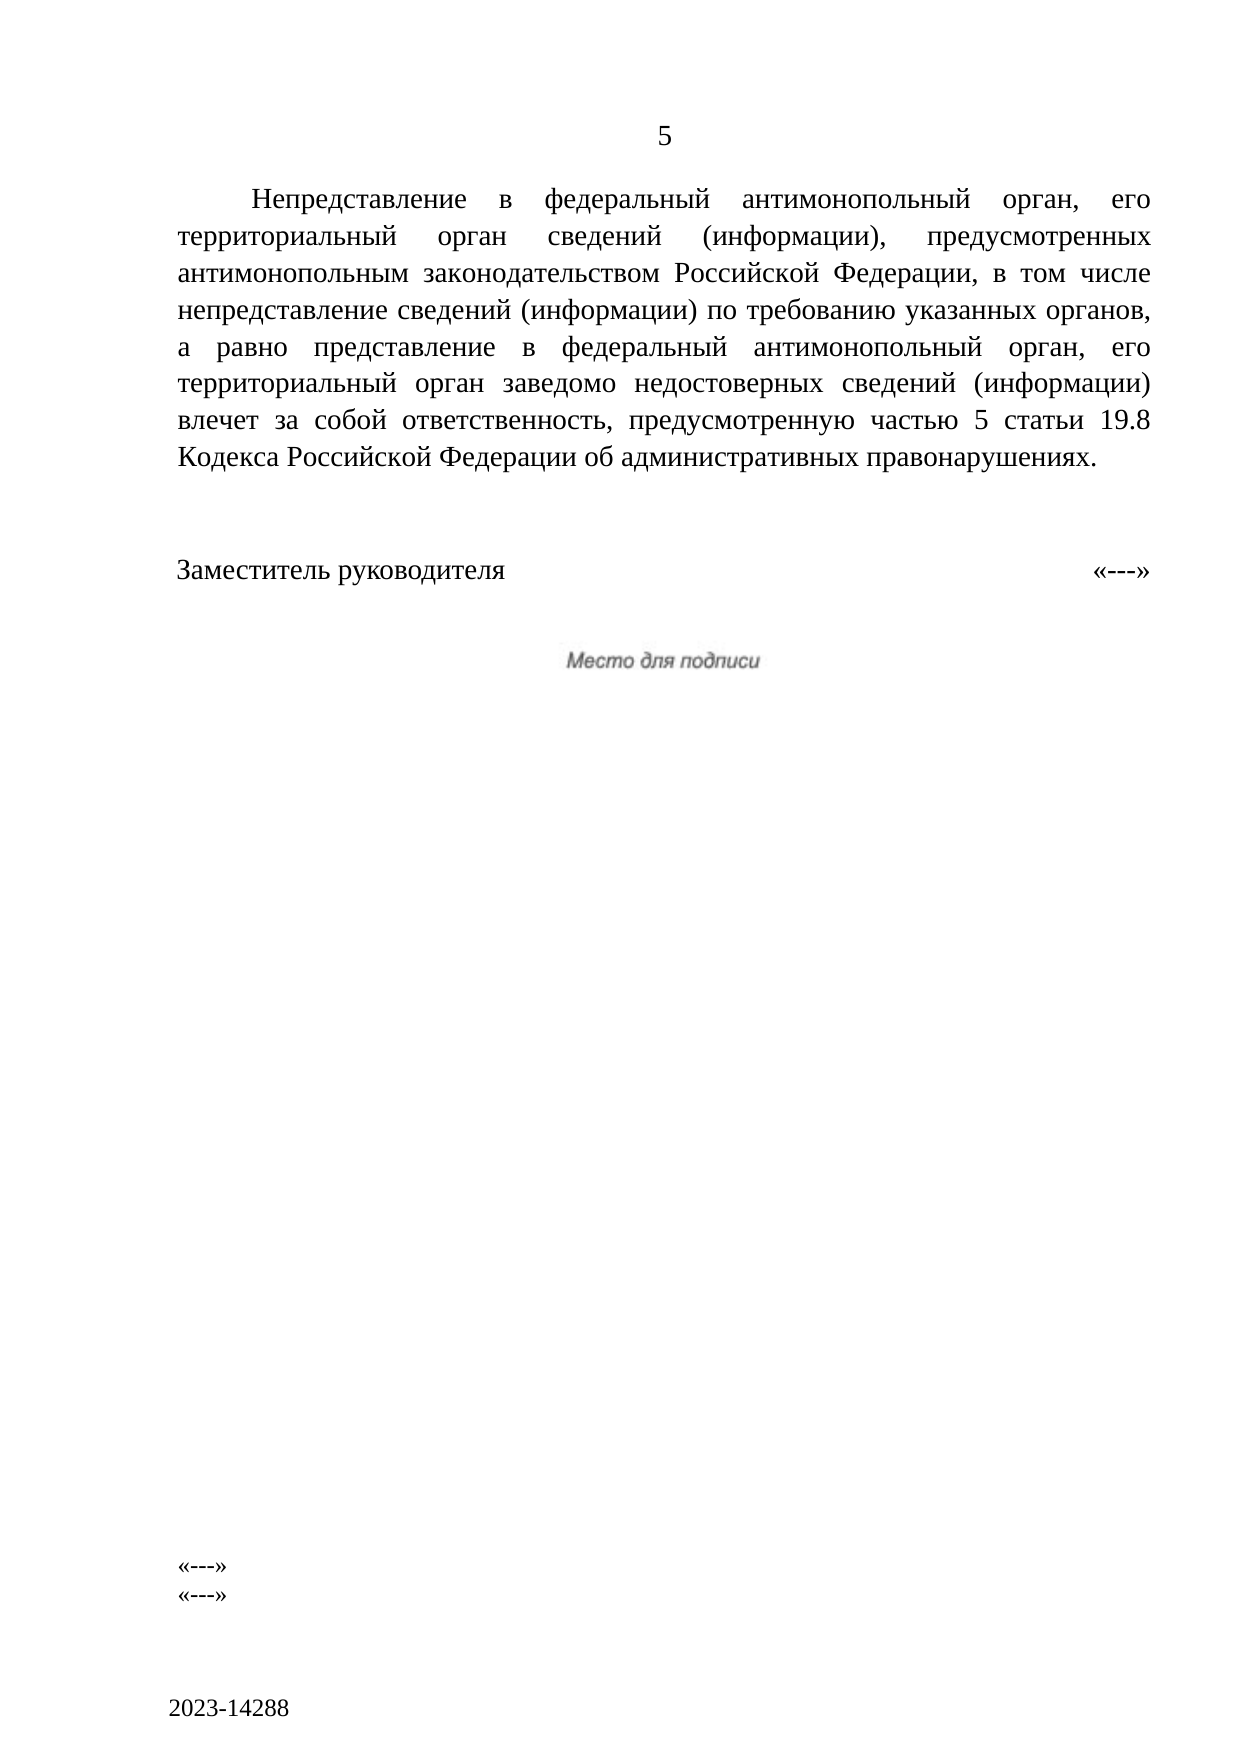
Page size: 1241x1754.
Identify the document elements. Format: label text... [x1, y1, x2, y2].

table_cell [684, 735, 754, 774]
text Непредставление в федеральный антимонопольный орган, его территориальный орган сведений (информации), предусмотренных антимонопольным законодательством Российской Федерации, в том числе непредставление сведений (информации) по требованию указанных органов, а равно представление в федеральный антимонопольный орган, его территориальный орган заведомо недостоверных сведений (информации) влечет за собой ответственность, предусмотренную частью 5 статьи 19.8 Кодекса Российской Федерации об административных правонарушениях. [177, 181, 1152, 473]
table_header Заместитель руководителя [170, 547, 684, 592]
table_cell [170, 592, 684, 774]
text «---» [177, 1579, 1152, 1607]
table_header [684, 547, 754, 592]
table_cell [755, 592, 1156, 774]
table_cell [684, 592, 754, 598]
table_header «---» [755, 547, 1156, 592]
picture [518, 598, 795, 735]
text «---» [177, 1550, 1152, 1579]
